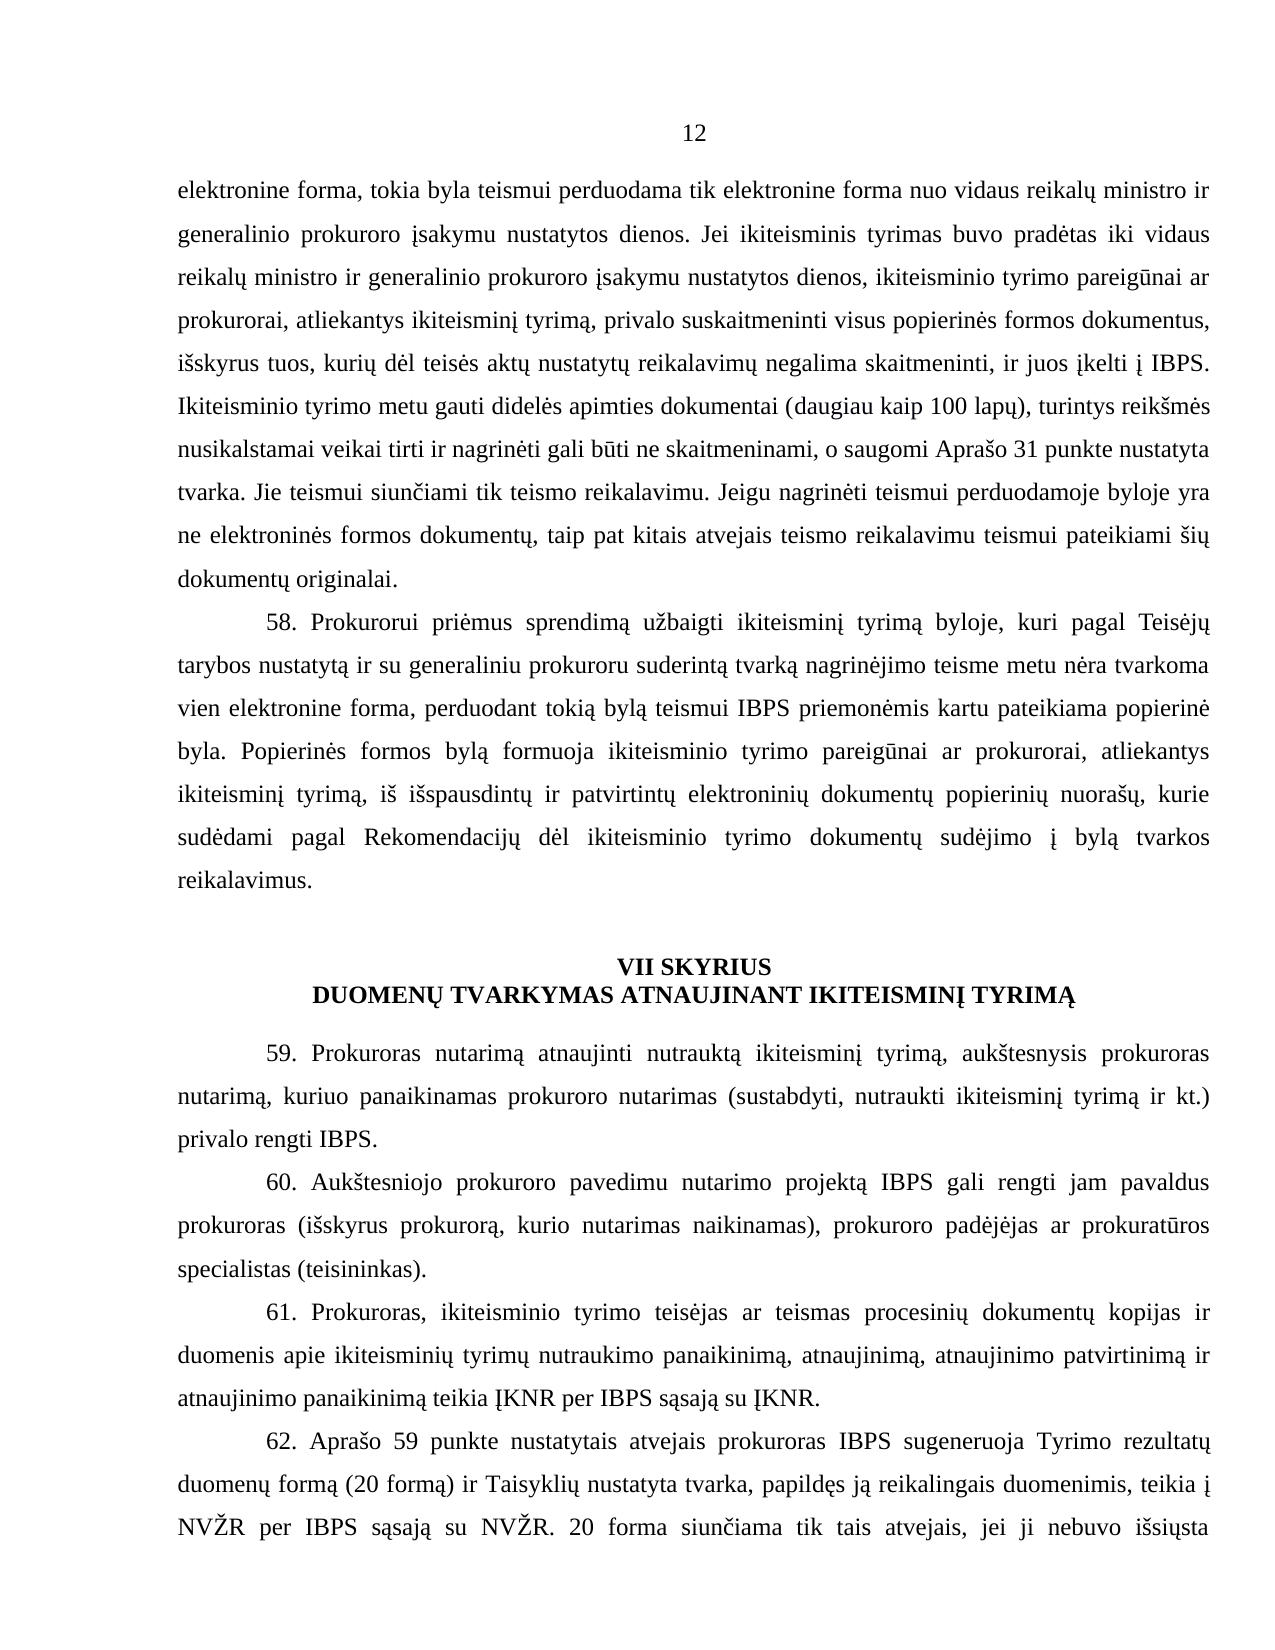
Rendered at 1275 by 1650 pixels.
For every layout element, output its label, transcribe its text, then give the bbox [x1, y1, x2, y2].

text 62. Aprašo 59 punkte nustatytais atvejais prokuroras IBPS sugeneruoja Tyrimo rezultatų duomenų formą (20 formą) ir Taisyklių nustatyta tvarka, papildęs ją reikalingais duomenimis, teikia į NVŽR per IBPS sąsają su NVŽR. 20 forma siunčiama tik tais atvejais, jei ji nebuvo išsiųsta [177, 1426, 1211, 1541]
text 60. Aukštesniojo prokuroro pavedimu nutarimo projektą IBPS gali rengti jam pavaldus prokuroras (išskyrus prokurorą, kurio nutarimas naikinamas), prokuroro padėjėjas ar prokuratūros specialistas (teisininkas). [177, 1167, 1211, 1282]
text 58. Prokurorui priėmus sprendimą užbaigti ikiteisminį tyrimą byloje, kuri pagal Teisėjų tarybos nustatytą ir su generaliniu prokuroru suderintą tvarką nagrinėjimo teisme metu nėra tvarkoma vien elektronine forma, perduodant tokią bylą teismui IBPS priemonėmis kartu pateikiama popierinė byla. Popierinės formos bylą formuoja ikiteisminio tyrimo pareigūnai ar prokurorai, atliekantys ikiteisminį tyrimą, iš išspausdintų ir patvirtintų elektroninių dokumentų popierinių nuorašų, kurie sudėdami pagal Rekomendacijų dėl ikiteisminio tyrimo dokumentų sudėjimo į bylą tvarkos reikalavimus. [177, 607, 1211, 894]
text 61. Prokuroras, ikiteisminio tyrimo teisėjas ar teismas procesinių dokumentų kopijas ir duomenis apie ikiteisminių tyrimų nutraukimo panaikinimą, atnaujinimą, atnaujinimo patvirtinimą ir atnaujinimo panaikinimą teikia ĮKNR per IBPS sąsają su ĮKNR. [177, 1297, 1211, 1412]
text elektronine forma, tokia byla teismui perduodama tik elektronine forma nuo vidaus reikalų ministro ir generalinio prokuroro įsakymu nustatytos dienos. Jei ikiteisminis tyrimas buvo pradėtas iki vidaus reikalų ministro ir generalinio prokuroro įsakymu nustatytos dienos, ikiteisminio tyrimo pareigūnai ar prokurorai, atliekantys ikiteisminį tyrimą, privalo suskaitmeninti visus popierinės formos dokumentus, išskyrus tuos, kurių dėl teisės aktų nustatytų reikalavimų negalima skaitmeninti, ir juos įkelti į IBPS. Ikiteisminio tyrimo metu gauti didelės apimties dokumentai (daugiau kaip 100 lapų), turintys reikšmės nusikalstamai veikai tirti ir nagrinėti gali būti ne skaitmeninami, o saugomi Aprašo 31 punkte nustatyta tvarka. Jie teismui siunčiami tik teismo reikalavimu. Jeigu nagrinėti teismui perduodamoje byloje yra ne elektroninės formos dokumentų, taip pat kitais atvejais teismo reikalavimu teismui pateikiami šių dokumentų originalai. [177, 176, 1211, 592]
text 59. Prokuroras nutarimą atnaujinti nutrauktą ikiteisminį tyrimą, aukštesnysis prokuroras nutarimą, kuriuo panaikinamas prokuroro nutarimas (sustabdyti, nutraukti ikiteisminį tyrimą ir kt.) privalo rengti IBPS. [177, 1038, 1211, 1153]
text VII SKYRIUS [177, 952, 1211, 981]
text DUOMENŲ TVARKYMAS ATNAUJINANT IKITEISMINĮ TYRIMĄ [177, 981, 1211, 1009]
